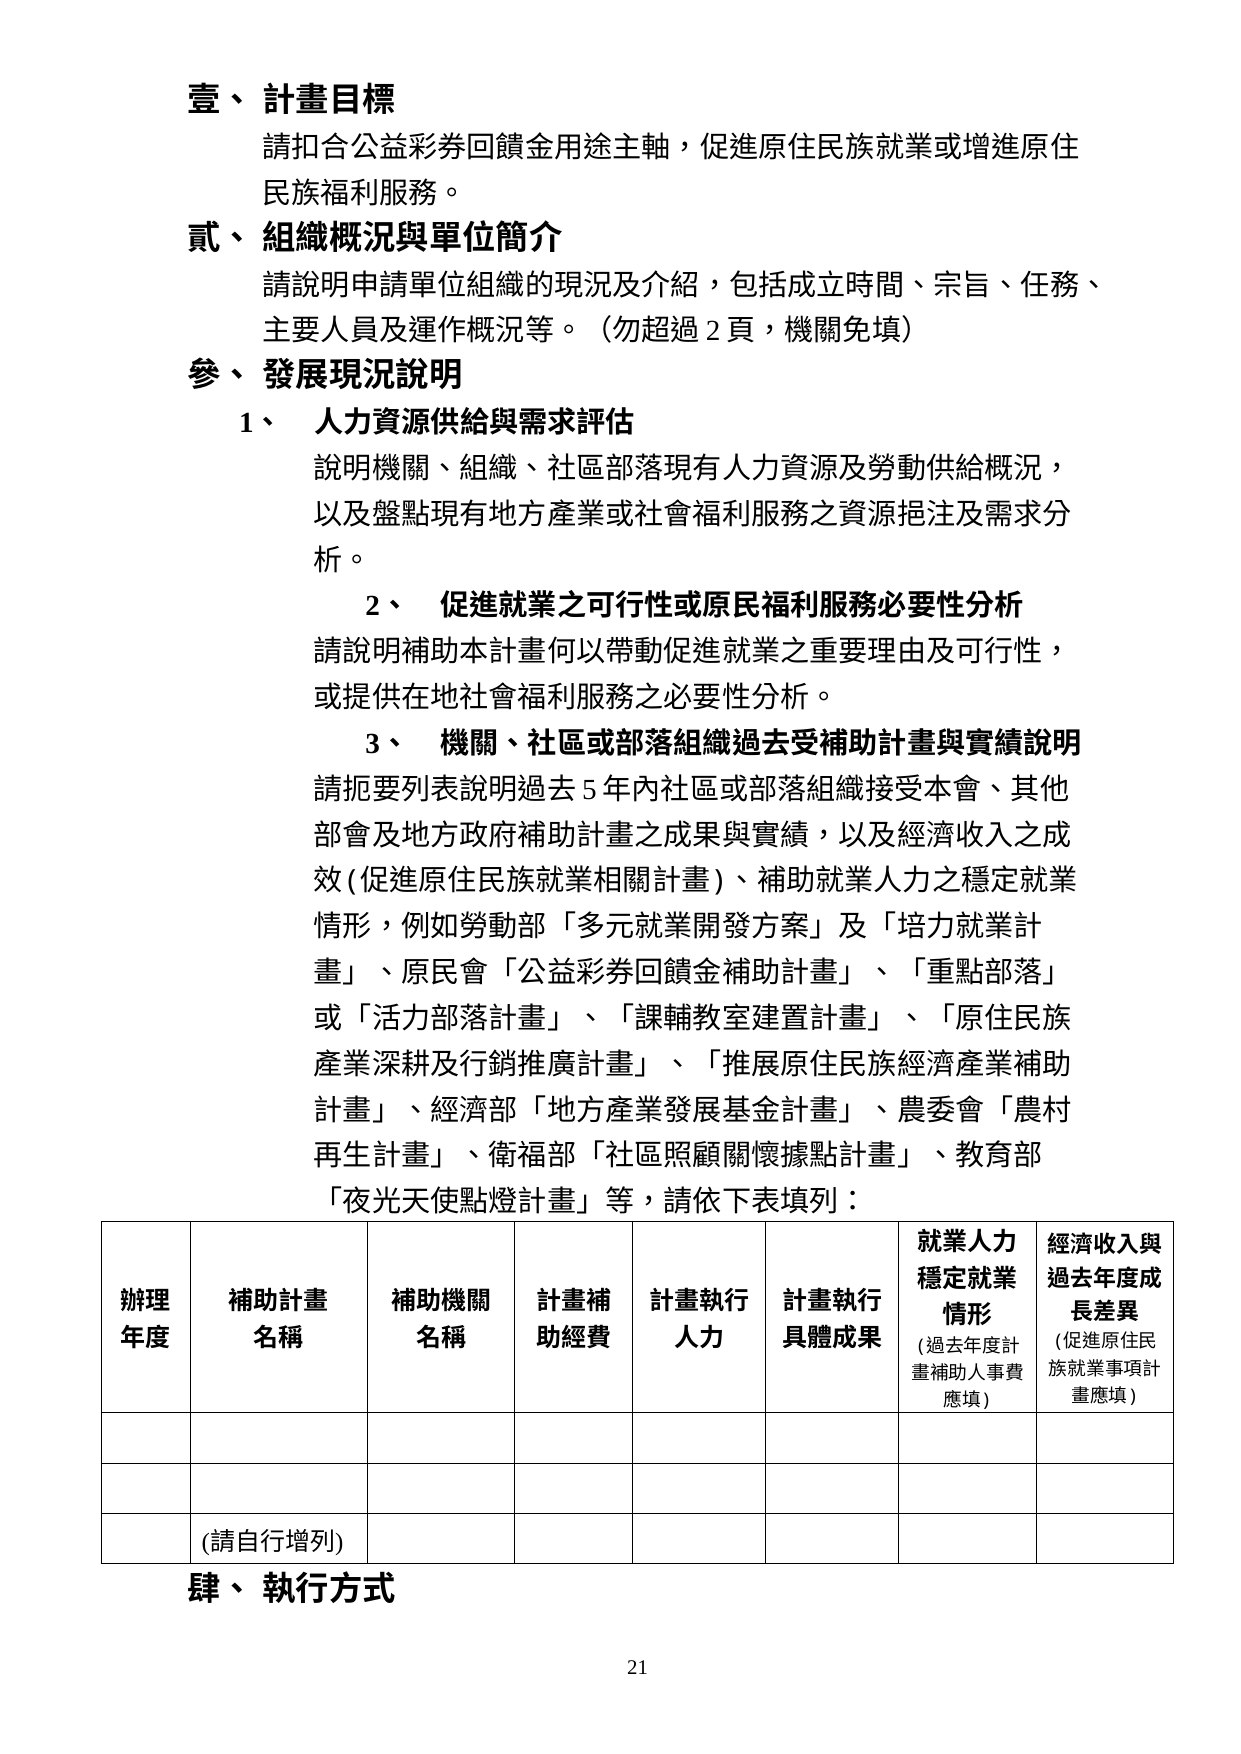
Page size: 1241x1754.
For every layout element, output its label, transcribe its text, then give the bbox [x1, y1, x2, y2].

table_cell [368, 1464, 514, 1513]
table_cell [515, 1514, 632, 1563]
table_cell [515, 1413, 632, 1462]
list 人力資源供給與需求評估 [239, 396, 1087, 442]
text 請扼要列表說明過去5年內社區或部落組織接受本會、其他部會及地方政府補助計畫之成果與實績，以及經濟收入之成效(促進原住民族就業相關計畫)、補助就業人力之穩定就業情形，例如勞動部「多元就業開發方案」及「培力就業計畫」、原民會「公益彩券回饋金補助計畫」、「重點部落」或「活力部落計畫」、「課輔教室建置計畫」、「原住民族產業深耕及行銷推廣計畫」、「推展原住民族經濟產業補助計畫」、經濟部「地方產業發展基金計畫」、農委會「農村再生計畫」、衛福部「社區照顧關懷據點計畫」、教育部「夜光天使點燈計畫」等，請依下表填列： [313, 762, 1087, 1221]
table_header 經濟收入與過去年度成長差異 (促進原住民族就業事項計畫應填) [1037, 1222, 1173, 1412]
table_cell [899, 1514, 1036, 1563]
table_cell [515, 1464, 632, 1513]
table_header 辦理年度 [102, 1222, 190, 1412]
list 發展現況說明 [187, 350, 1087, 396]
table_cell [102, 1514, 190, 1563]
list 執行方式 [187, 1564, 1087, 1610]
table_cell [1037, 1413, 1173, 1462]
table_cell [368, 1413, 514, 1462]
table_cell [102, 1413, 190, 1462]
table_cell [899, 1413, 1036, 1462]
table_cell [766, 1514, 898, 1563]
table_cell [899, 1464, 1036, 1513]
table_cell [766, 1464, 898, 1513]
list 機關、社區或部落組織過去受補助計畫與實績說明 [365, 717, 1087, 762]
list 計畫目標 請扣合公益彩券回饋金用途主軸，促進原住民族就業或增進原住民族福利服務。 [187, 75, 1087, 212]
table_cell [633, 1464, 765, 1513]
table_cell [191, 1464, 367, 1513]
table_cell [1037, 1514, 1173, 1563]
table_cell [766, 1413, 898, 1462]
table_header 補助機關 名稱 [368, 1222, 514, 1412]
list 組織概況與單位簡介 [187, 212, 1087, 258]
table_cell [191, 1413, 367, 1462]
list 促進就業之可行性或原民福利服務必要性分析 [365, 579, 1087, 625]
table_header 補助計畫 名稱 [191, 1222, 367, 1412]
table_cell [1037, 1464, 1173, 1513]
table_cell [633, 1413, 765, 1462]
text 說明機關、組織、社區部落現有人力資源及勞動供給概況，以及盤點現有地方產業或社會福利服務之資源挹注及需求分析。 [313, 442, 1087, 579]
table_header 計畫執行 人力 [633, 1222, 765, 1412]
table_cell [368, 1514, 514, 1563]
table_header 計畫補助經費 [515, 1222, 632, 1412]
table_cell [633, 1514, 765, 1563]
table_cell [102, 1464, 190, 1513]
table_header 計畫執行具體成果 [766, 1222, 898, 1412]
table_header 就業人力穩定就業情形 (過去年度計畫補助人事費應填) [899, 1222, 1036, 1412]
table_cell (請自行增列) [191, 1514, 367, 1563]
text 請說明申請單位組織的現況及介紹，包括成立時間、宗旨、任務、主要人員及運作概況等。（勿超過2頁，機關免填） [262, 258, 1087, 350]
text 請說明補助本計畫何以帶動促進就業之重要理由及可行性，或提供在地社會福利服務之必要性分析。 [313, 625, 1087, 717]
